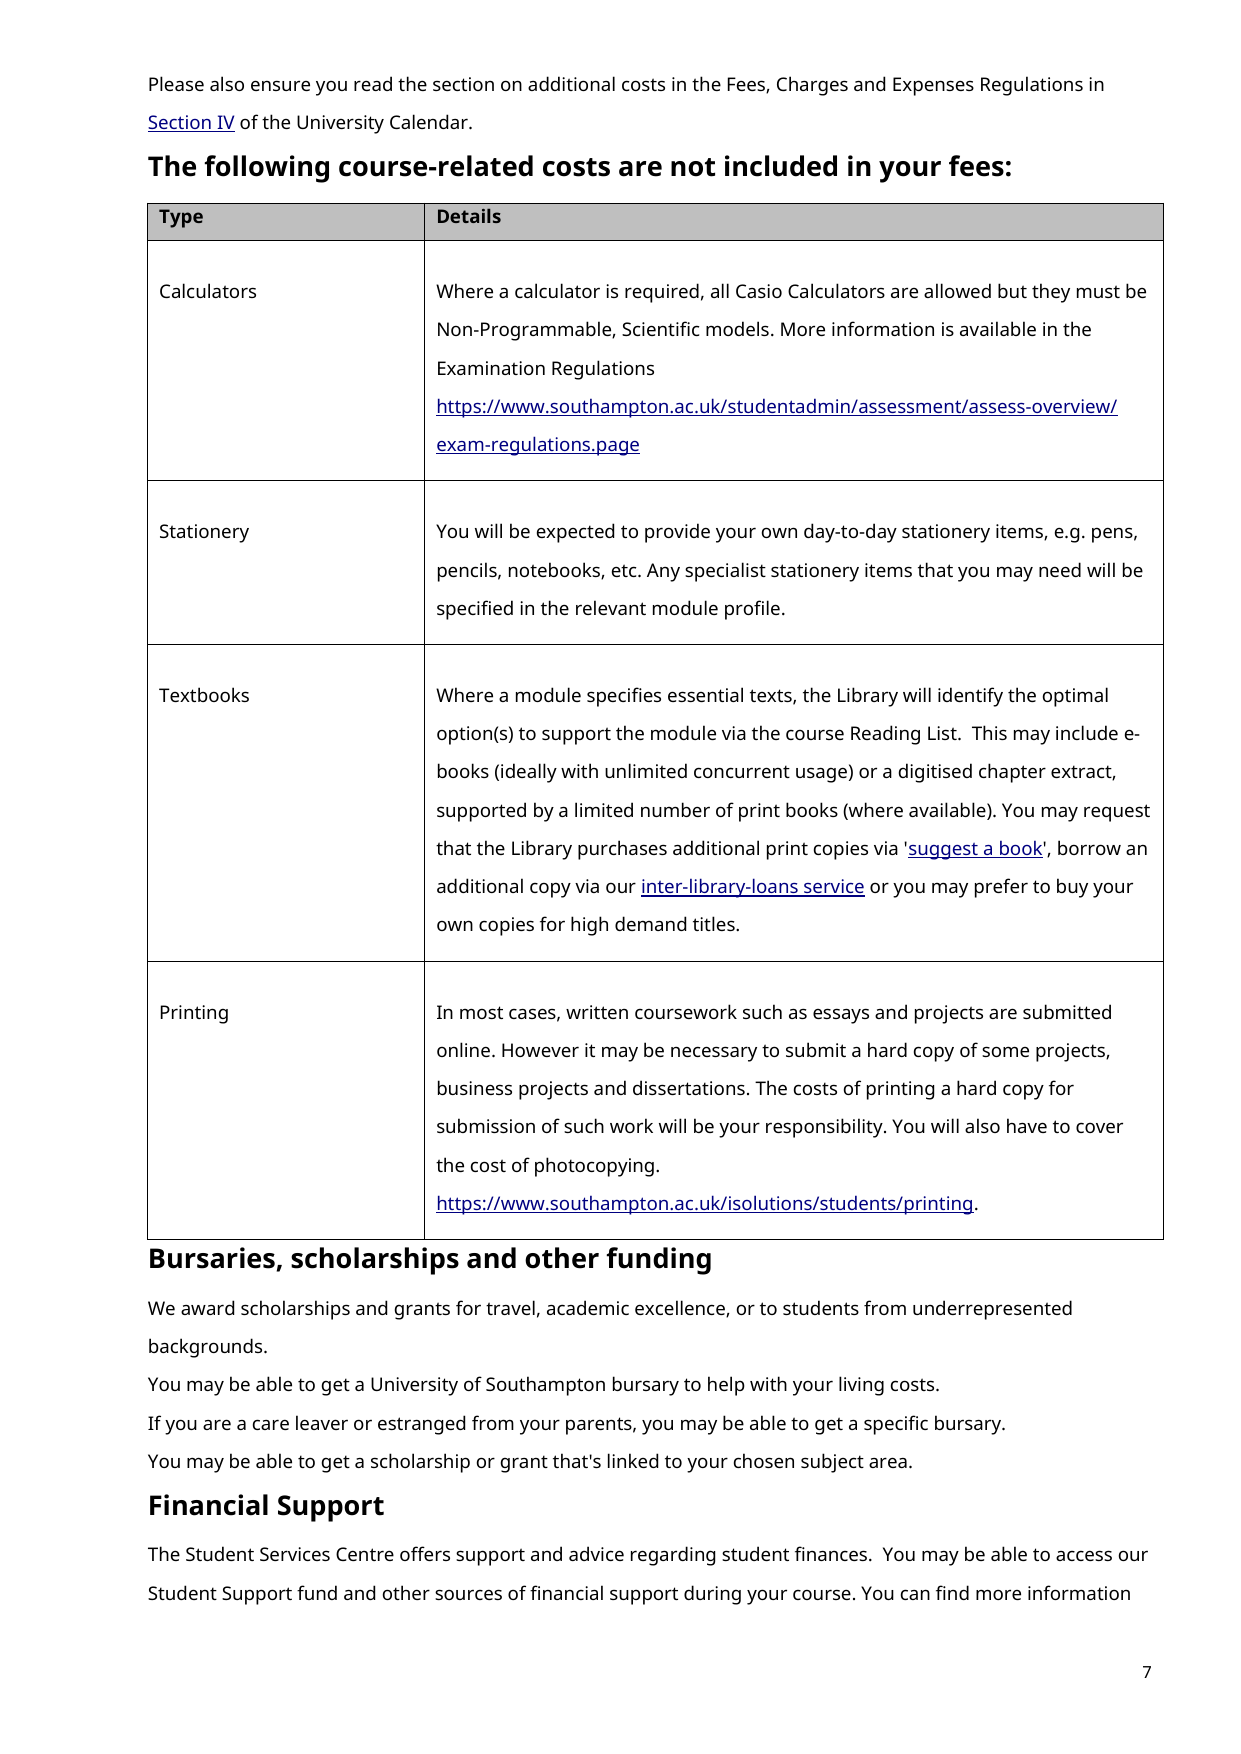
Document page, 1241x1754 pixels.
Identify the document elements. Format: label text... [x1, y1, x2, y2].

table_header Type [148, 204, 424, 240]
table_cell Calculators [148, 241, 424, 480]
table_cell In most cases, written coursework such as essays and projects are submitted online. However it may be necessary to submit a hard copy of some projects, business projects and dissertations. The costs of printing a hard copy for submission of such work will be your responsibility. You will also have to cover the cost of photocopying. https://www.southampton.ac.uk/isolutions/students/printing. [425, 962, 1163, 1239]
table_cell Where a module specifies essential texts, the Library will identify the optimal option(s) to support the module via the course Reading List. This may include e-books (ideally with unlimited concurrent usage) or a digitised chapter extract, supported by a limited number of print books (where available). You may request that the Library purchases additional print copies via 'suggest a book', borrow an additional copy via our inter-library-loans service or you may prefer to buy your own copies for high demand titles. [425, 645, 1163, 961]
text If you are a care leaver or estranged from your parents, you may be able to get a specific bursary. [148, 1410, 1152, 1436]
table_cell Stationery [148, 481, 424, 644]
subtitle Bursaries, scholarships and other funding [148, 1240, 1152, 1277]
table_cell Textbooks [148, 645, 424, 961]
text We award scholarships and grants for travel, academic excellence, or to students from underrepresented backgrounds. [148, 1295, 1152, 1359]
table_header Details [425, 204, 1163, 240]
subtitle The following course-related costs are not included in your fees: [148, 147, 1152, 184]
text Please also ensure you read the section on additional costs in the Fees, Charges and Expenses Regulations in Section IV of the University Calendar. [148, 71, 1152, 134]
subtitle Financial Support [148, 1486, 1152, 1523]
table_cell Where a calculator is required, all Casio Calculators are allowed but they must be Non-Programmable, Scientific models. More information is available in the Examination Regulations https://www.southampton.ac.uk/studentadmin/assessment/assess-overview/exam-regulations.page [425, 241, 1163, 480]
text You may be able to get a University of Southampton bursary to help with your living costs. [148, 1372, 1152, 1397]
table_cell Printing [148, 962, 424, 1239]
table_cell You will be expected to provide your own day-to-day stationery items, e.g. pens, pencils, notebooks, etc. Any specialist stationery items that you may need will be specified in the relevant module profile. [425, 481, 1163, 644]
text The Student Services Centre offers support and advice regarding student finances. You may be able to access our Student Support fund and other sources of financial support during your course. You can find more information [148, 1542, 1152, 1606]
text You may be able to get a scholarship or grant that's linked to your chosen subject area. [148, 1448, 1152, 1474]
